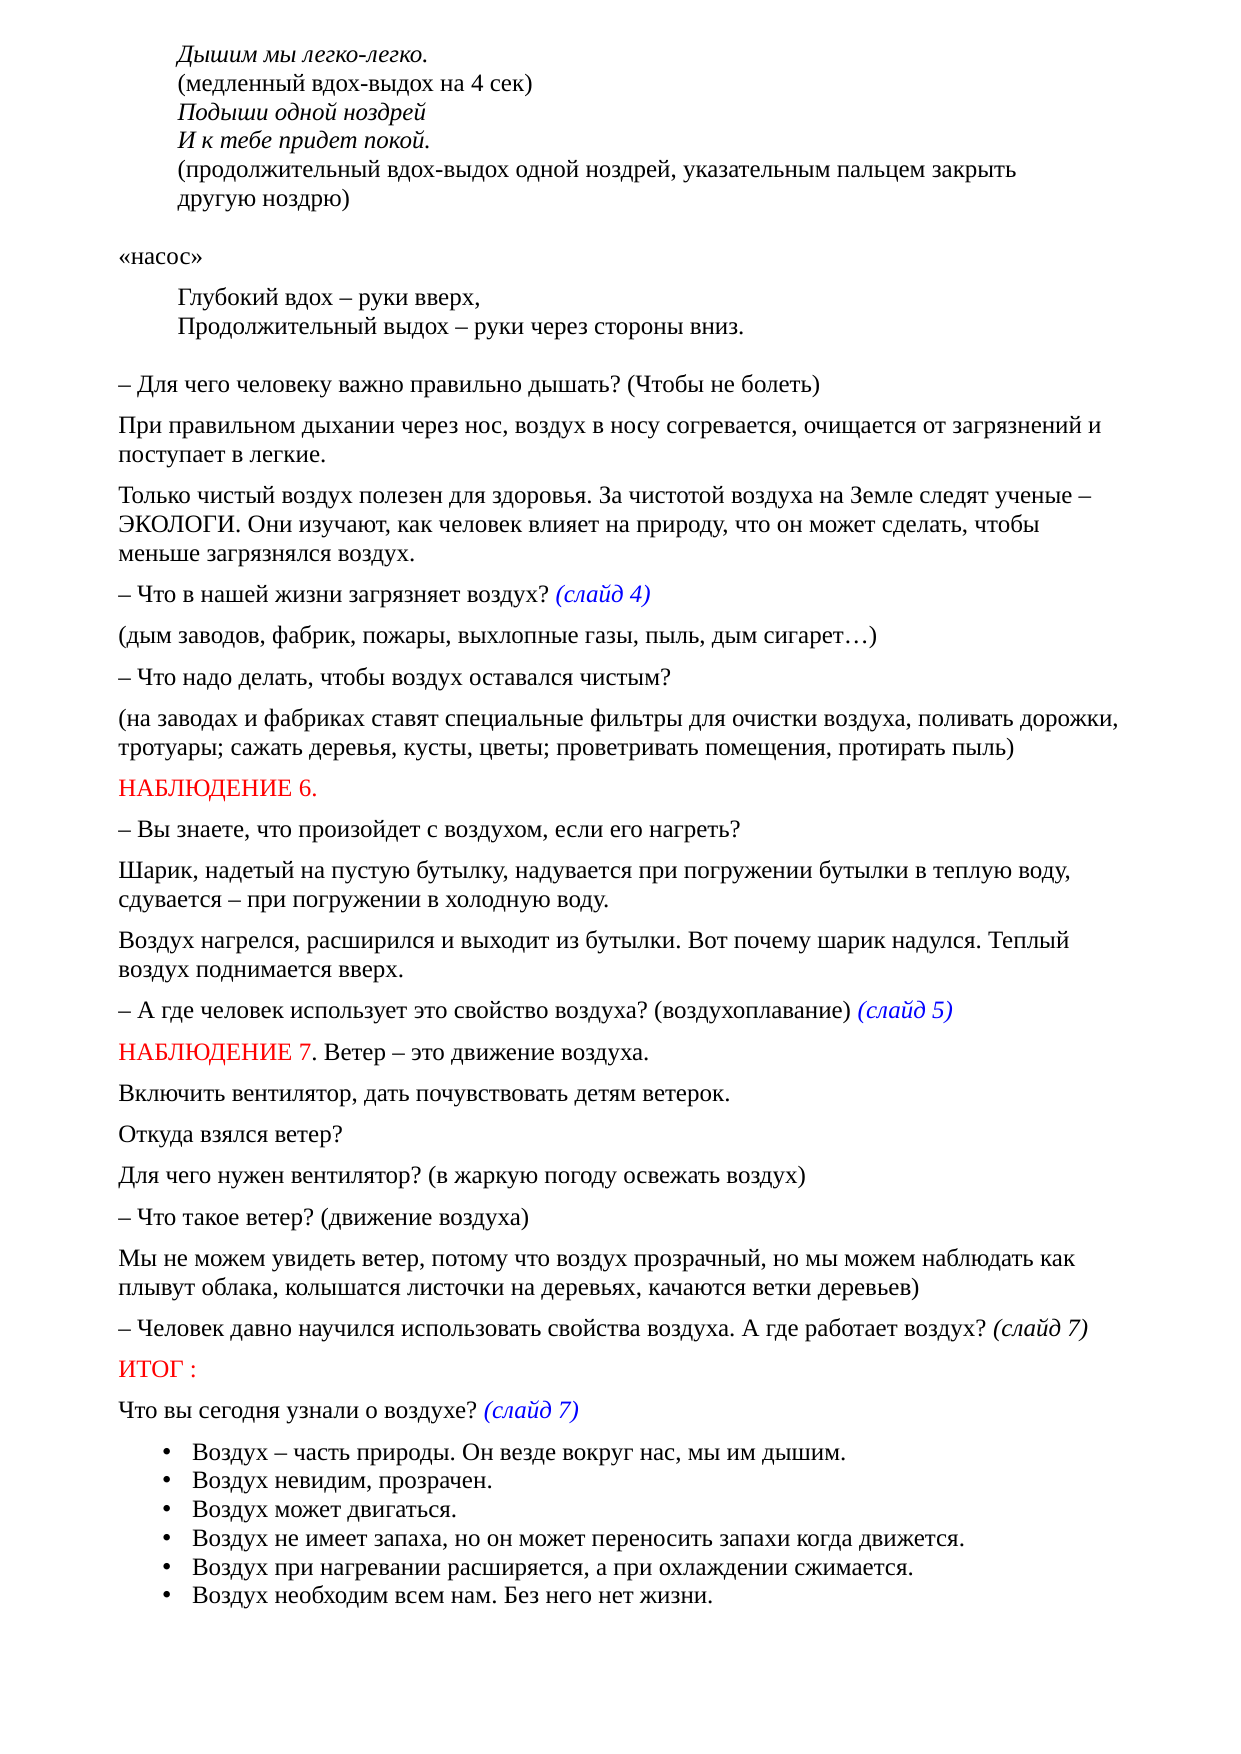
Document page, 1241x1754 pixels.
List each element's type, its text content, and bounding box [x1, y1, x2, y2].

text Мы не можем увидеть ветер, потому что воздух прозрачный, но мы можем наблюдать как плывут облака, колышатся листочки на деревьях, качаются ветки деревьев) [118, 1243, 1122, 1301]
text Включить вентилятор, дать почувствовать детям ветерок. [118, 1078, 1122, 1107]
text (на заводах и фабриках ставят специальные фильтры для очистки воздуха, поливать дорожки, тротуары; сажать деревья, кусты, цветы; проветривать помещения, протирать пыль) [118, 703, 1122, 761]
text НАБЛЮДЕНИЕ 7. Ветер – это движение воздуха. [118, 1037, 1122, 1066]
text Глубокий вдох – руки вверх, Продолжительный выдох – руки через стороны вниз. [177, 282, 1063, 340]
list Воздух не имеет запаха, но он может переносить запахи когда движется. [162, 1523, 1122, 1552]
text – А где человек использует это свойство воздуха? (воздухоплавание) (слайд 5) [118, 996, 1122, 1024]
list Воздух необходим всем нам. Без него нет жизни. [162, 1581, 1122, 1609]
text «насос» [118, 241, 1122, 270]
text Откуда взялся ветер? [118, 1119, 1122, 1148]
text – Что надо делать, чтобы воздух оставался чистым? [118, 662, 1122, 691]
text Что вы сегодня узнали о воздухе? (слайд 7) [118, 1396, 1122, 1424]
text Для чего нужен вентилятор? (в жаркую погоду освежать воздух) [118, 1161, 1122, 1189]
text – Вы знаете, что произойдет с воздухом, если его нагреть? [118, 814, 1122, 843]
list Воздух при нагревании расширяется, а при охлаждении сжимается. [162, 1552, 1122, 1581]
list Воздух может двигаться. [162, 1494, 1122, 1523]
text Только чистый воздух полезен для здоровья. За чистотой воздуха на Земле следят ученые – ЭКОЛОГИ. Они изучают, как человек влияет на природу, что он может сделать, чтобы меньше загрязнялся воздух. [118, 481, 1122, 567]
text НАБЛЮДЕНИЕ 6. [118, 773, 1122, 802]
list Воздух – часть природы. Он везде вокруг нас, мы им дышим. [162, 1437, 1122, 1466]
text (дым заводов, фабрик, пожары, выхлопные газы, пыль, дым сигарет…) [118, 621, 1122, 649]
text – Для чего человеку важно правильно дышать? (Чтобы не болеть) [118, 369, 1122, 398]
text – Что в нашей жизни загрязняет воздух? (слайд 4) [118, 579, 1122, 608]
text Воздух нагрелся, расширился и выходит из бутылки. Вот почему шарик надулся. Теплый воздух поднимается вверх. [118, 926, 1122, 983]
text Шарик, надетый на пустую бутылку, надувается при погружении бутылки в теплую воду, сдувается – при погружении в холодную воду. [118, 856, 1122, 913]
text – Человек давно научился использовать свойства воздуха. А где работает воздух? (слайд 7) [118, 1313, 1122, 1342]
list Воздух невидим, прозрачен. [162, 1466, 1122, 1494]
text Дышим мы легко-легко. (медленный вдох-выдох на 4 сек) Подыши одной ноздрей И к тебе придет покой. (продолжительный вдох-выдох одной ноздрей, указательным пальцем закрыть другую ноздрю) [177, 39, 1063, 212]
text – Что такое ветер? (движение воздуха) [118, 1202, 1122, 1231]
text ИТОГ : [118, 1354, 1122, 1383]
text При правильном дыхании через нос, воздух в носу согревается, очищается от загрязнений и поступает в легкие. [118, 411, 1122, 468]
